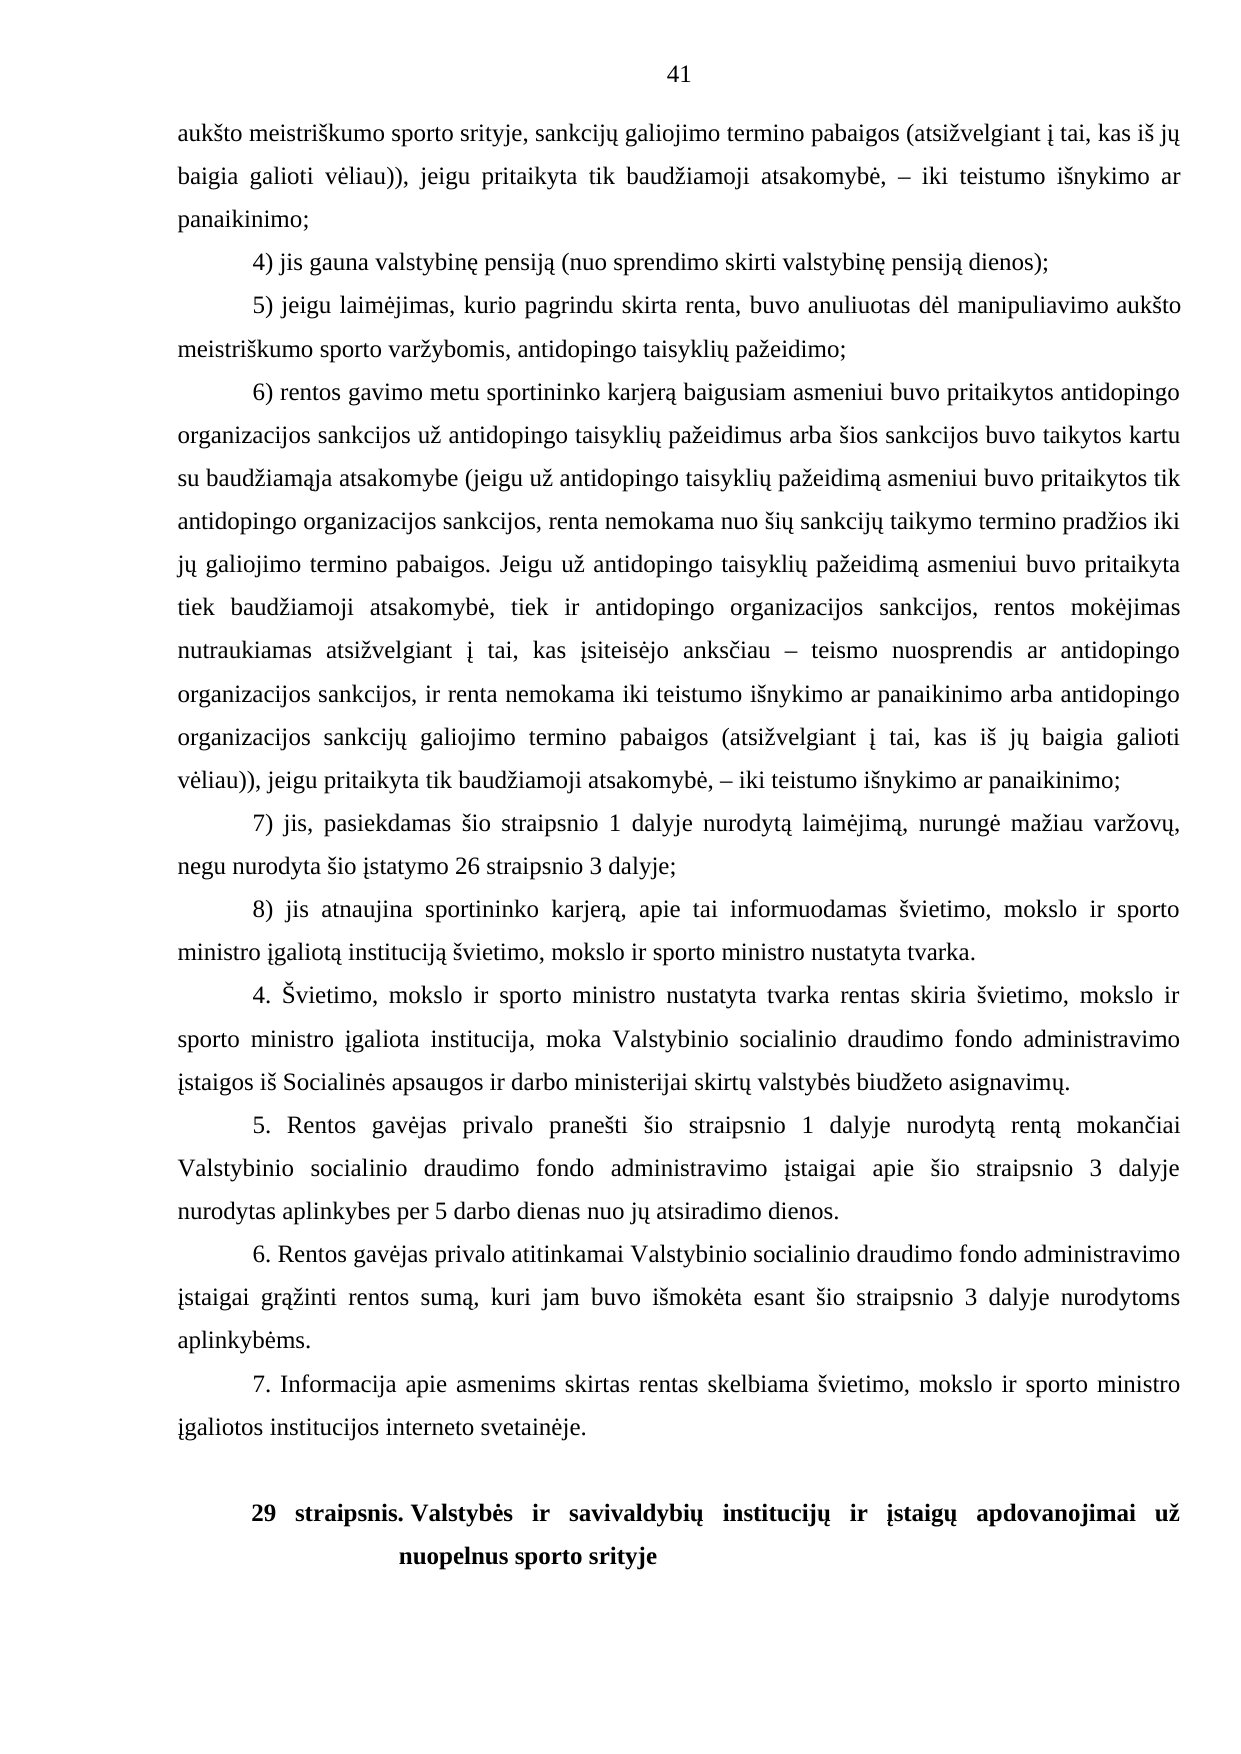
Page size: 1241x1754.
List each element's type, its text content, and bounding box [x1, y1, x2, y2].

text 8) jis atnaujina sportininko karjerą, apie tai informuodamas švietimo, mokslo ir sporto ministro įgaliotą instituciją švietimo, mokslo ir sporto ministro nustatyta tvarka. [177, 894, 1181, 966]
text 6. Rentos gavėjas privalo atitinkamai Valstybinio socialinio draudimo fondo administravimo įstaigai grąžinti rentos sumą, kuri jam buvo išmokėta esant šio straipsnio 3 dalyje nurodytoms aplinkybėms. [177, 1239, 1181, 1354]
text aukšto meistriškumo sporto srityje, sankcijų galiojimo termino pabaigos (atsižvelgiant į tai, kas iš jų baigia galioti vėliau)), jeigu pritaikyta tik baudžiamoji atsakomybė, – iki teistumo išnykimo ar panaikinimo; [177, 118, 1181, 233]
text 5. Rentos gavėjas privalo pranešti šio straipsnio 1 dalyje nurodytą rentą mokančiai Valstybinio socialinio draudimo fondo administravimo įstaigai apie šio straipsnio 3 dalyje nurodytas aplinkybes per 5 darbo dienas nuo jų atsiradimo dienos. [177, 1110, 1181, 1225]
text 29 straipsnis. Valstybės ir savivaldybių institucijų ir įstaigų apdovanojimai už nuopelnus sporto srityje [251, 1498, 1181, 1570]
text 7. Informacija apie asmenims skirtas rentas skelbiama švietimo, mokslo ir sporto ministro įgaliotos institucijos interneto svetainėje. [177, 1369, 1181, 1441]
text 7) jis, pasiekdamas šio straipsnio 1 dalyje nurodytą laimėjimą, nurungė mažiau varžovų, negu nurodyta šio įstatymo 26 straipsnio 3 dalyje; [177, 808, 1181, 880]
text 4. Švietimo, mokslo ir sporto ministro nustatyta tvarka rentas skiria švietimo, mokslo ir sporto ministro įgaliota institucija, moka Valstybinio socialinio draudimo fondo administravimo įstaigos iš Socialinės apsaugos ir darbo ministerijai skirtų valstybės biudžeto asignavimų. [177, 981, 1181, 1096]
text 6) rentos gavimo metu sportininko karjerą baigusiam asmeniui buvo pritaikytos antidopingo organizacijos sankcijos už antidopingo taisyklių pažeidimus arba šios sankcijos buvo taikytos kartu su baudžiamąja atsakomybe (jeigu už antidopingo taisyklių pažeidimą asmeniui buvo pritaikytos tik antidopingo organizacijos sankcijos, renta nemokama nuo šių sankcijų taikymo termino pradžios iki jų galiojimo termino pabaigos. Jeigu už antidopingo taisyklių pažeidimą asmeniui buvo pritaikyta tiek baudžiamoji atsakomybė, tiek ir antidopingo organizacijos sankcijos, rentos mokėjimas nutraukiamas atsižvelgiant į tai, kas įsiteisėjo anksčiau – teismo nuosprendis ar antidopingo organizacijos sankcijos, ir renta nemokama iki teistumo išnykimo ar panaikinimo arba antidopingo organizacijos sankcijų galiojimo termino pabaigos (atsižvelgiant į tai, kas iš jų baigia galioti vėliau)), jeigu pritaikyta tik baudžiamoji atsakomybė, – iki teistumo išnykimo ar panaikinimo; [177, 377, 1181, 794]
text 4) jis gauna valstybinę pensiją (nuo sprendimo skirti valstybinę pensiją dienos); [177, 247, 1181, 276]
text 5) jeigu laimėjimas, kurio pagrindu skirta renta, buvo anuliuotas dėl manipuliavimo aukšto meistriškumo sporto varžybomis, antidopingo taisyklių pažeidimo; [177, 291, 1181, 362]
